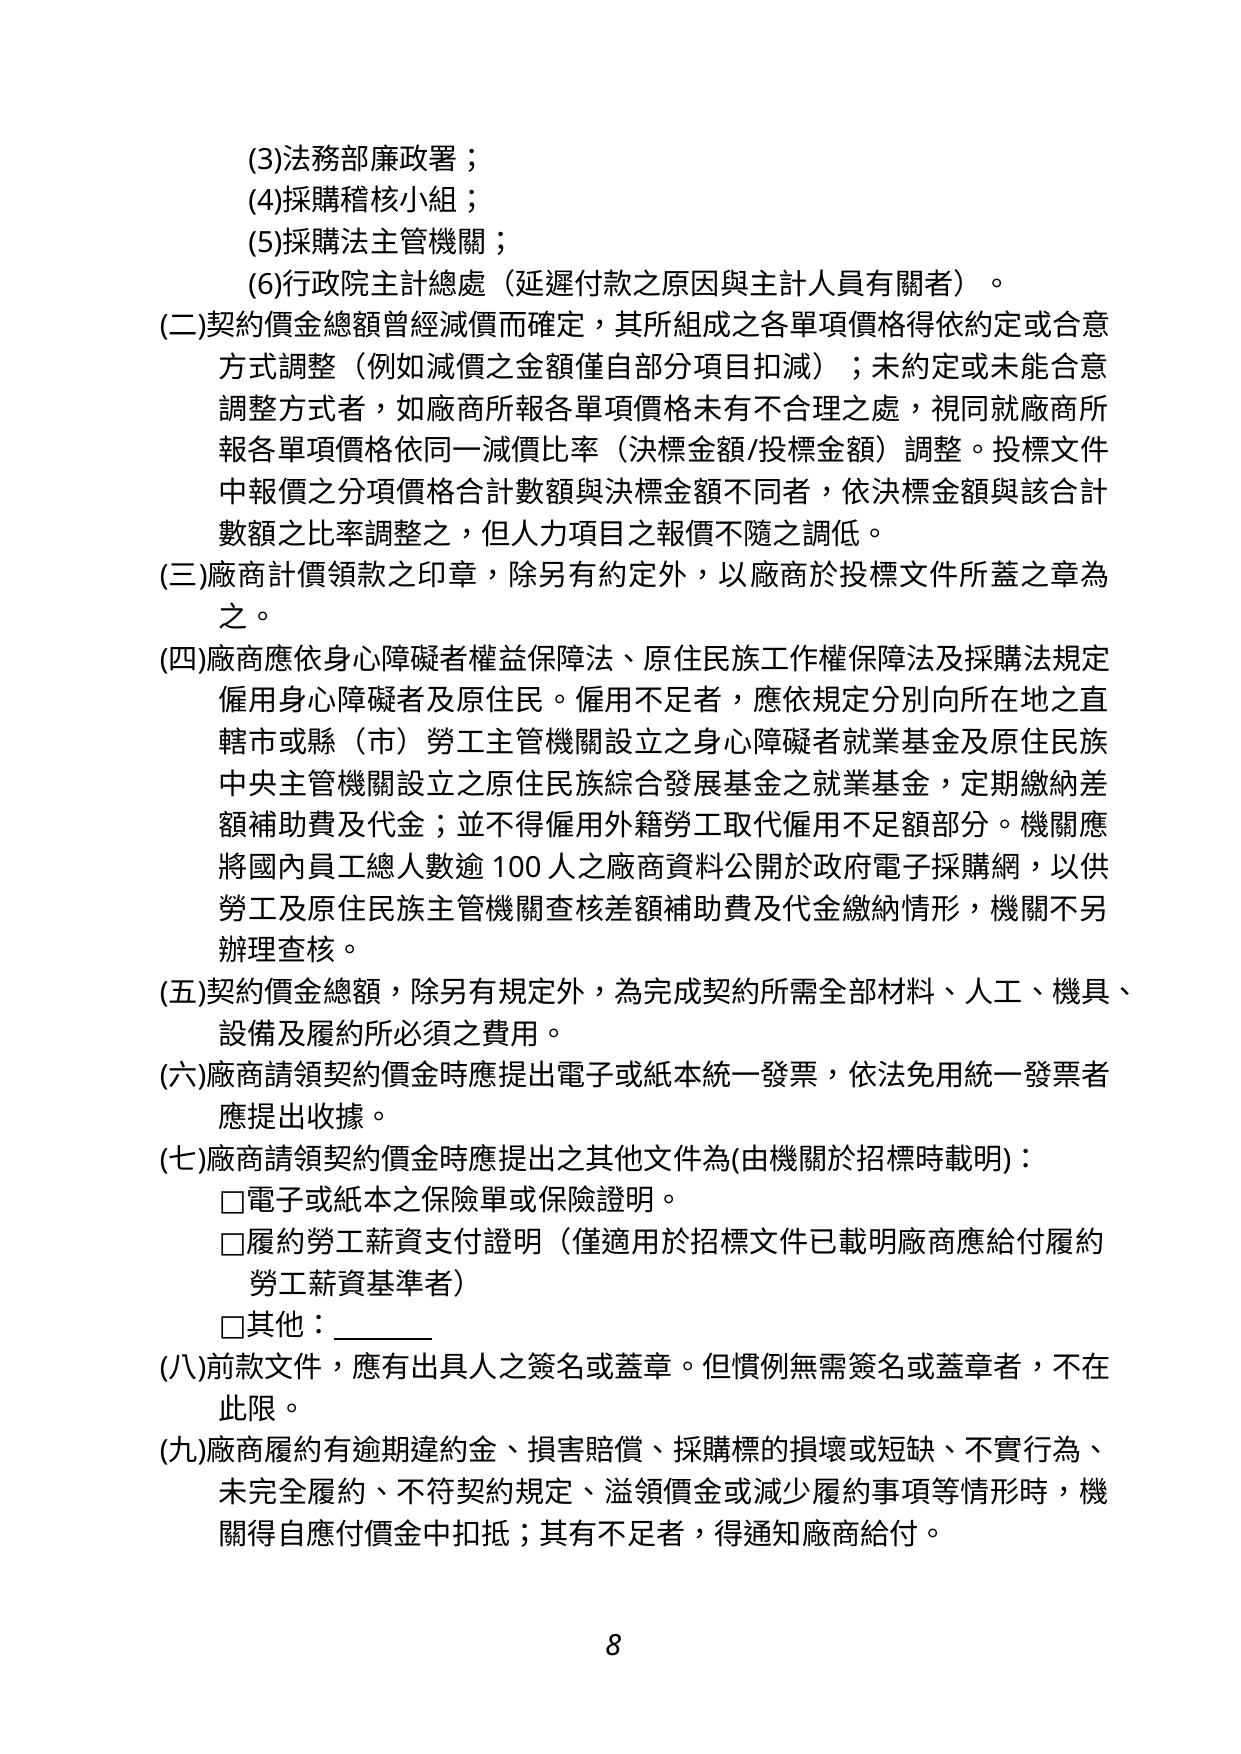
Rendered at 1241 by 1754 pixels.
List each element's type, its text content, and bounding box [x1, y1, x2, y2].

text (七)廠商請領契約價金時應提出之其他文件為(由機關於招標時載明)： [159, 1136, 1110, 1177]
text (3)法務部廉政署； [248, 136, 1110, 177]
text □履約勞工薪資支付證明（僅適用於招標文件已載明廠商應給付履約勞工薪資基準者） [218, 1219, 1104, 1302]
text □電子或紙本之保險單或保險證明。 [218, 1177, 1104, 1219]
text (5)採購法主管機關； [248, 219, 1110, 261]
text (4)採購稽核小組； [248, 177, 1110, 219]
text □其他： [218, 1302, 1104, 1344]
text (五)契約價金總額，除另有規定外，為完成契約所需全部材料、人工、機具、設備及履約所必須之費用。 [159, 969, 1110, 1052]
text (二)契約價金總額曾經減價而確定，其所組成之各單項價格得依約定或合意方式調整（例如減價之金額僅自部分項目扣減）；未約定或未能合意調整方式者，如廠商所報各單項價格未有不合理之處，視同就廠商所報各單項價格依同一減價比率（決標金額/投標金額）調整。投標文件中報價之分項價格合計數額與決標金額不同者，依決標金額與該合計數額之比率調整之，但人力項目之報價不隨之調低。 [159, 302, 1110, 552]
text (三)廠商計價領款之印章，除另有約定外，以廠商於投標文件所蓋之章為之。 [159, 552, 1110, 636]
text (6)行政院主計總處（延遲付款之原因與主計人員有關者）。 [248, 261, 1110, 302]
text (四)廠商應依身心障礙者權益保障法、原住民族工作權保障法及採購法規定僱用身心障礙者及原住民。僱用不足者，應依規定分別向所在地之直轄市或縣（市）勞工主管機關設立之身心障礙者就業基金及原住民族中央主管機關設立之原住民族綜合發展基金之就業基金，定期繳納差額補助費及代金；並不得僱用外籍勞工取代僱用不足額部分。機關應將國內員工總人數逾100人之廠商資料公開於政府電子採購網，以供勞工及原住民族主管機關查核差額補助費及代金繳納情形，機關不另辦理查核。 [159, 636, 1110, 969]
text (六)廠商請領契約價金時應提出電子或紙本統一發票，依法免用統一發票者應提出收據。 [159, 1052, 1110, 1136]
text (八)前款文件，應有出具人之簽名或蓋章。但慣例無需簽名或蓋章者，不在此限。 [159, 1344, 1110, 1427]
text (九)廠商履約有逾期違約金、損害賠償、採購標的損壞或短缺、不實行為、未完全履約、不符契約規定、溢領價金或減少履約事項等情形時，機關得自應付價金中扣抵；其有不足者，得通知廠商給付。 [159, 1427, 1110, 1552]
